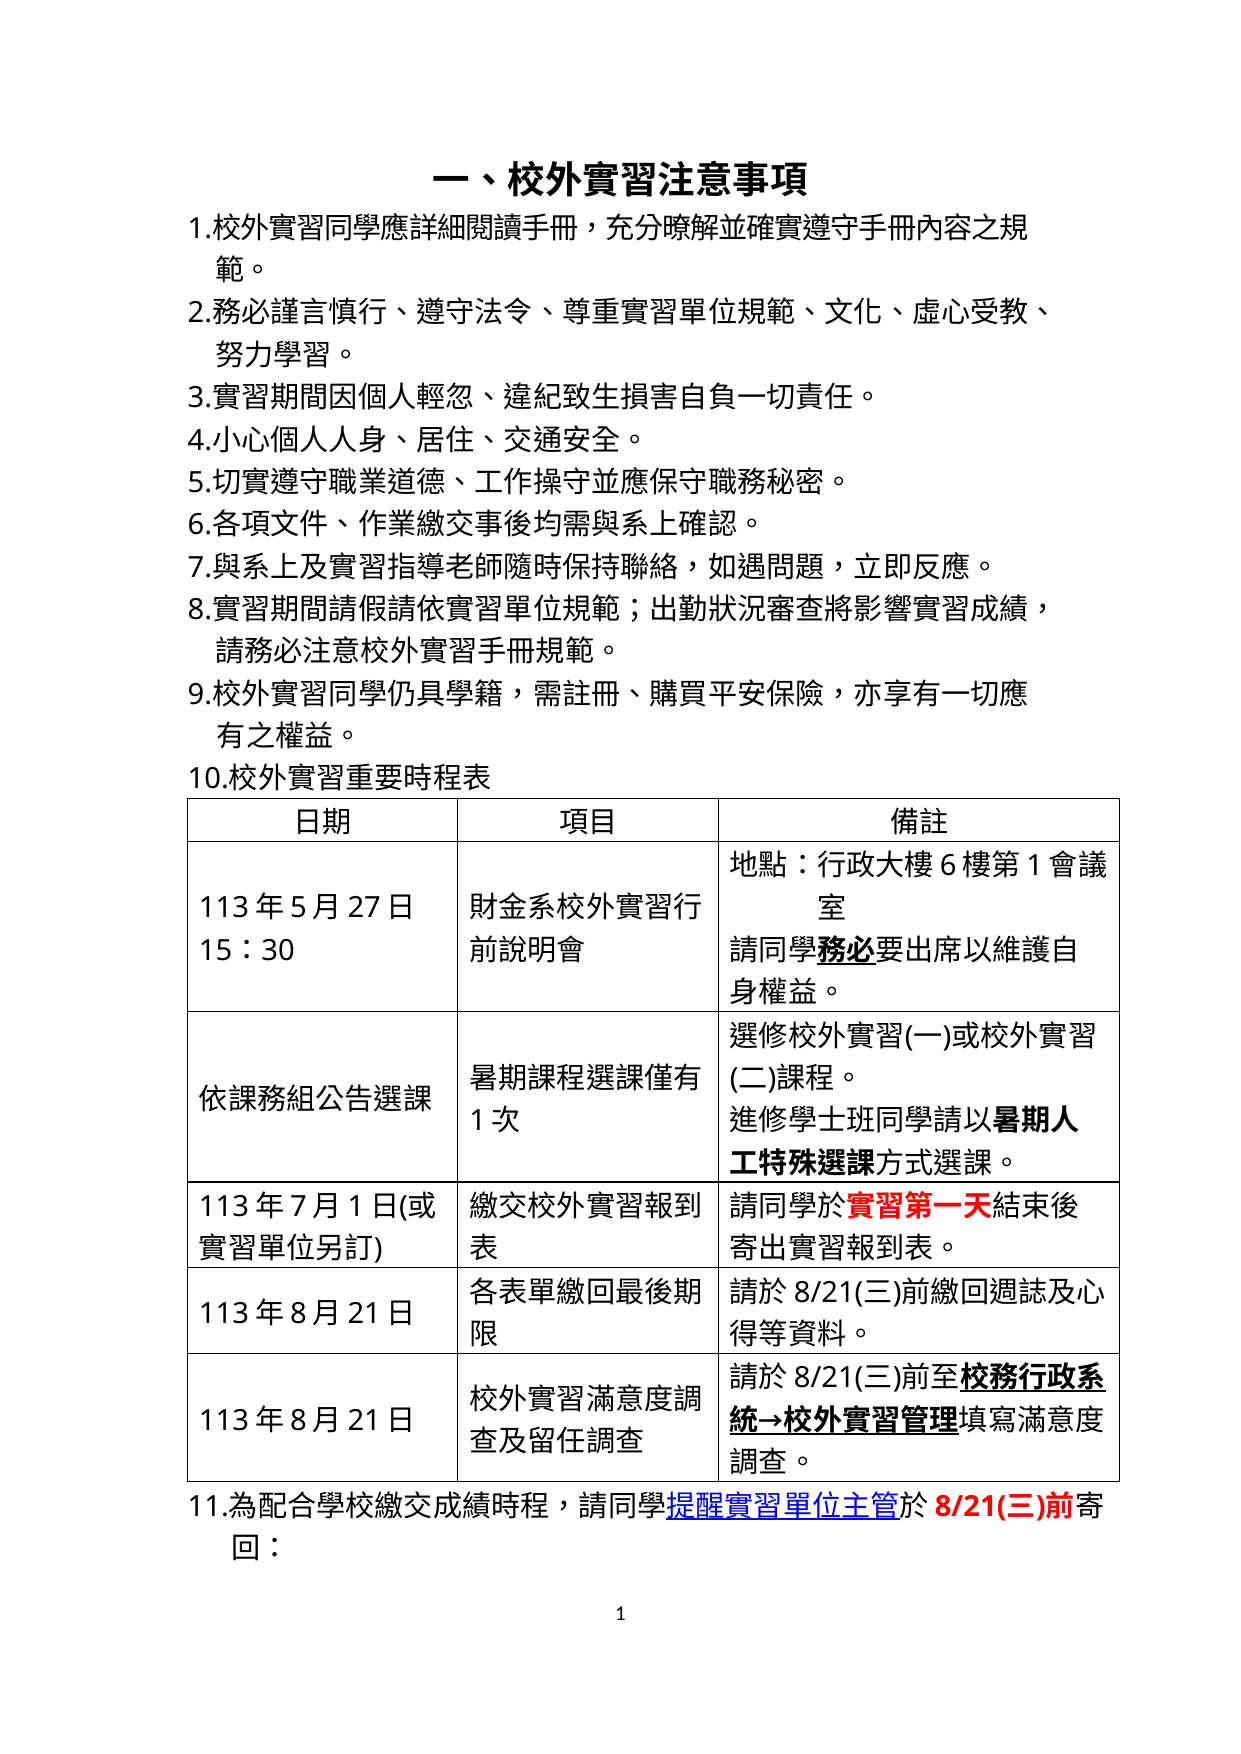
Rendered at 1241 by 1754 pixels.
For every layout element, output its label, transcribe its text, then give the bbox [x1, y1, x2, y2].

table_cell 校外實習滿意度調查及留任調查 [458, 1354, 718, 1481]
table_cell 113年5月27日 15：30 [188, 842, 457, 1011]
table_cell 113年8月21日 [188, 1354, 457, 1481]
table_cell 請同學於實習第一天結束後寄出實習報到表。 [719, 1183, 1119, 1267]
text 6.各項文件、作業繳交事後均需與系上確認。 [187, 501, 1053, 543]
table_cell 財金系校外實習行前說明會 [458, 842, 718, 1011]
table_cell 113年7月1日(或實習單位另訂) [188, 1183, 457, 1267]
text 4.小心個人人身、居住、交通安全。 [187, 416, 1053, 458]
table_cell 各表單繳回最後期限 [458, 1268, 718, 1353]
text 7.與系上及實習指導老師隨時保持聯絡，如遇問題，立即反應。 [187, 543, 1053, 586]
text 9.校外實習同學仍具學籍，需註冊、購買平安保險，亦享有一切應有之權益。 [187, 670, 1053, 755]
text 3.實習期間因個人輕忽、違紀致生損害自負一切責任。 [187, 374, 1053, 416]
table_cell 依課務組公告選課 [188, 1012, 457, 1181]
text 8.實習期間請假請依實習單位規範；出勤狀況審查將影響實習成績，請務必注意校外實習手冊規範。 [187, 586, 1053, 670]
text 10.校外實習重要時程表 [187, 755, 1053, 797]
table_cell 地點：行政大樓6樓第1會議室 請同學務必要出席以維護自身權益。 [719, 842, 1119, 1011]
text 2.務必謹言慎行、遵守法令、尊重實習單位規範、文化、虛心受教、努力學習。 [187, 289, 1053, 374]
table_cell 請於8/21(三)前繳回週誌及心得等資料。 [719, 1268, 1119, 1353]
table_cell 選修校外實習(一)或校外實習(二)課程。 進修學士班同學請以暑期人工特殊選課方式選課。 [719, 1012, 1119, 1181]
text 一、校外實習注意事項 [187, 150, 1053, 204]
table_cell 繳交校外實習報到表 [458, 1183, 718, 1267]
text 5.切實遵守職業道德、工作操守並應保守職務秘密。 [187, 458, 1053, 501]
table_header 日期 [188, 799, 457, 841]
table_cell 113年8月21日 [188, 1268, 457, 1353]
table_cell 請於8/21(三)前至校務行政系統→校外實習管理填寫滿意度調查。 [719, 1354, 1119, 1481]
text 11.為配合學校繳交成績時程，請同學提醒實習單位主管於8/21(三)前寄回： [187, 1482, 1122, 1567]
table_header 備註 [719, 799, 1119, 841]
table_cell 暑期課程選課僅有1次 [458, 1012, 718, 1181]
text 1.校外實習同學應詳細閱讀手冊，充分暸解並確實遵守手冊內容之規範。 [187, 204, 1053, 289]
table_header 項目 [458, 799, 718, 841]
